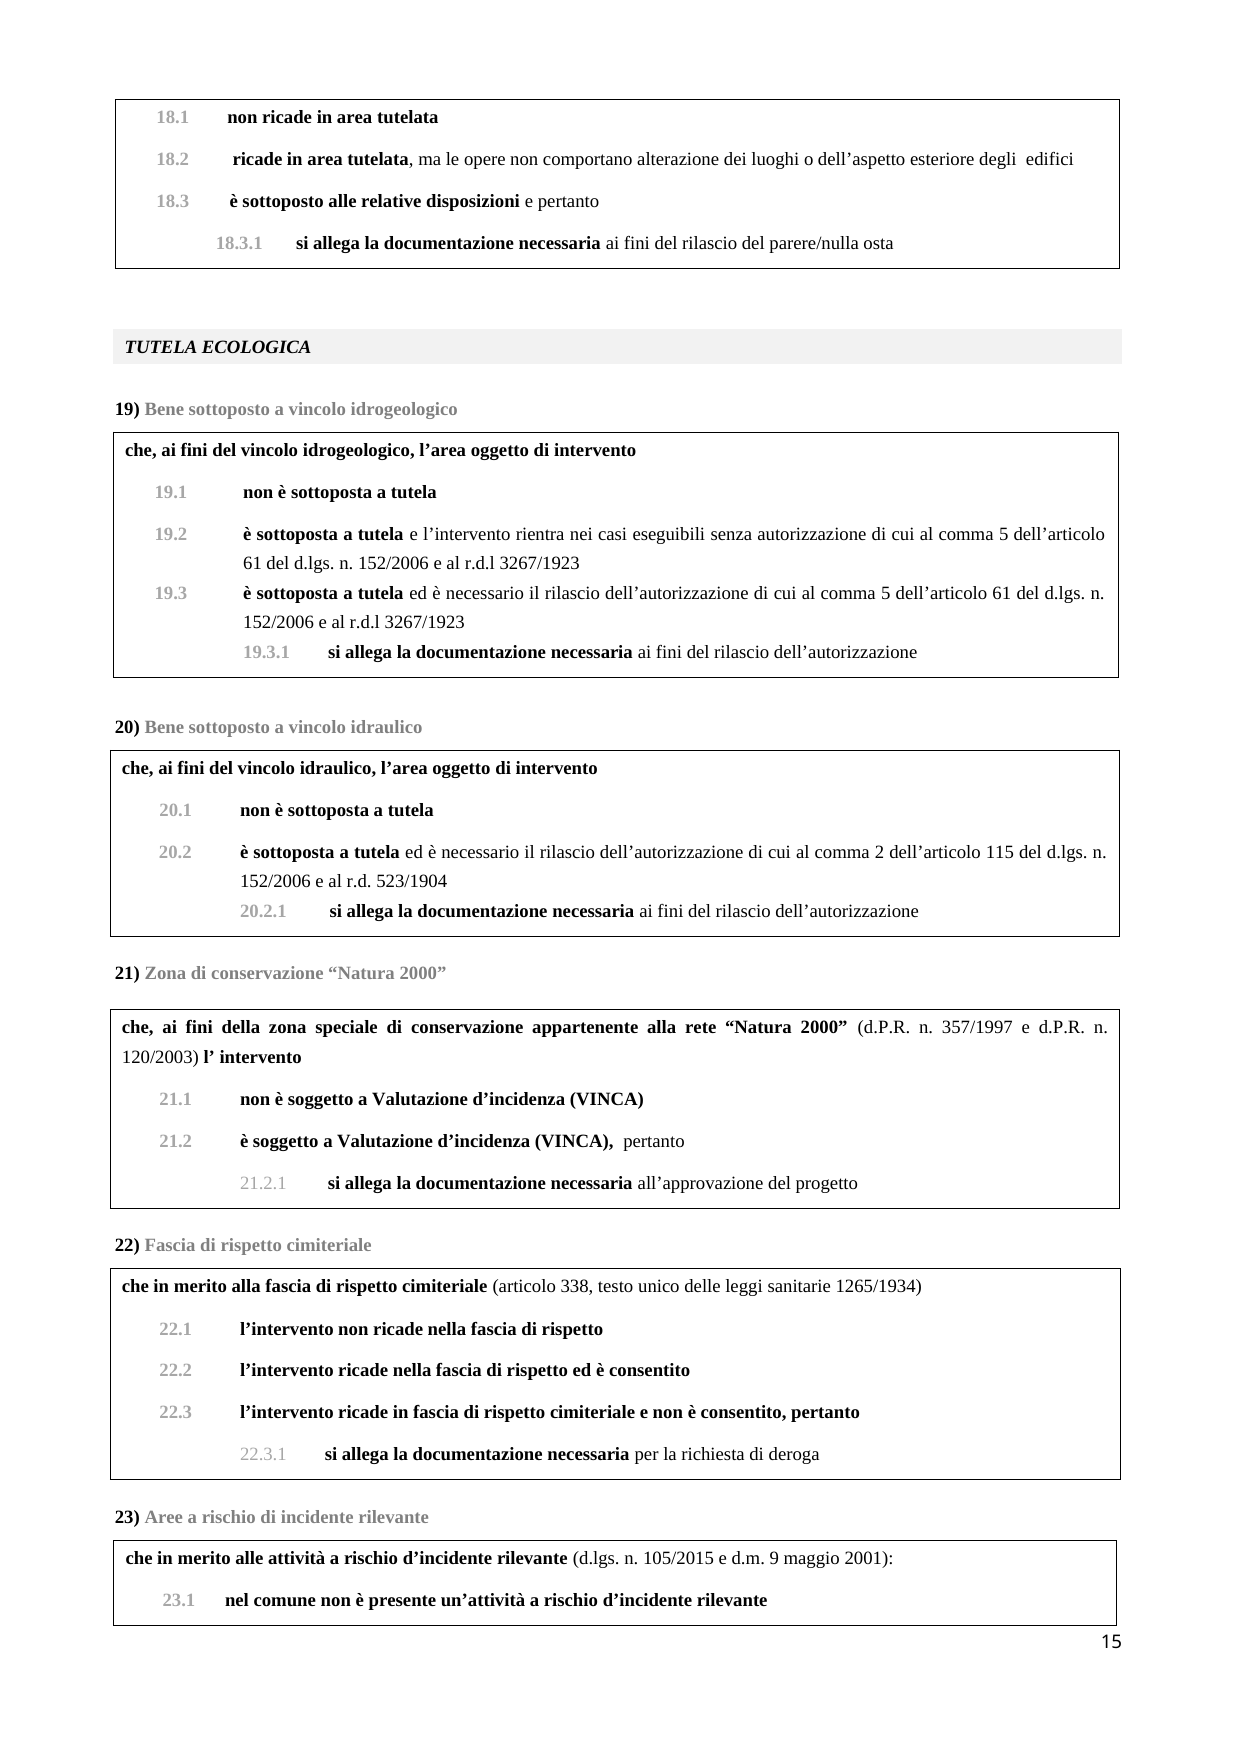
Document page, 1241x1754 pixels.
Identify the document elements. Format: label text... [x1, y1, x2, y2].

table_header che, ai fini della zona speciale di conservazione appartenente alla rete “Natura 2000” (d.P.R. n. 357/1997 e d.P.R. n. 120/2003) l’ intervento 21.1  non è soggetto a Valutazione d’incidenza (VINCA) 21.2  è soggetto a Valutazione d’incidenza (VINCA), pertanto 21.2.1  si allega la documentazione necessaria all’approvazione del progetto [111, 1010, 1119, 1208]
table_header che, ai fini del vincolo idraulico, l’area oggetto di intervento 20.1  non è sottoposta a tutela 20.2  è sottoposta a tutela ed è necessario il rilascio dell’autorizzazione di cui al comma 2 dell’articolo 115 del d.lgs. n. 152/2006 e al r.d. 523/1904 20.2.1  si allega la documentazione necessaria ai fini del rilascio dell’autorizzazione [111, 751, 1119, 936]
table_header che, ai fini del vincolo idrogeologico, l’area oggetto di intervento 19.1  non è sottoposta a tutela 19.2  è sottoposta a tutela e l’intervento rientra nei casi eseguibili senza autorizzazione di cui al comma 5 dell’articolo 61 del d.lgs. n. 152/2006 e al r.d.l 3267/1923 19.3  è sottoposta a tutela ed è necessario il rilascio dell’autorizzazione di cui al comma 5 dell’articolo 61 del d.lgs. n. 152/2006 e al r.d.l 3267/1923 19.3.1  si allega la documentazione necessaria ai fini del rilascio dell’autorizzazione [114, 433, 1118, 677]
table_header TUTELA ECOLOGICA [113, 329, 1122, 364]
table_header 18.1  non ricade in area tutelata 18.2  ricade in area tutelata, ma le opere non comportano alterazione dei luoghi o dell’aspetto esteriore degli edifici 18.3  è sottoposto alle relative disposizioni e pertanto 18.3.1  si allega la documentazione necessaria ai fini del rilascio del parere/nulla osta [116, 100, 1119, 268]
table_header che in merito alla fascia di rispetto cimiteriale (articolo 338, testo unico delle leggi sanitarie 1265/1934) 22.1  l’intervento non ricade nella fascia di rispetto 22.2  l’intervento ricade nella fascia di rispetto ed è consentito 22.3  l’intervento ricade in fascia di rispetto cimiteriale e non è consentito, pertanto 22.3.1  si allega la documentazione necessaria per la richiesta di deroga [111, 1269, 1120, 1479]
text 23) Aree a rischio di incidente rilevante [114, 1506, 1122, 1527]
text 19) Bene sottoposto a vincolo idrogeologico [114, 398, 1122, 419]
table_header che in merito alle attività a rischio d’incidente rilevante (d.lgs. n. 105/2015 e d.m. 9 maggio 2001): 23.1  nel comune non è presente un’attività a rischio d’incidente rilevante [114, 1541, 1116, 1625]
text 21) Zona di conservazione “Natura 2000” [114, 962, 1122, 984]
text 20) Bene sottoposto a vincolo idraulico [114, 716, 1122, 737]
text 22) Fascia di rispetto cimiteriale [114, 1234, 1122, 1256]
